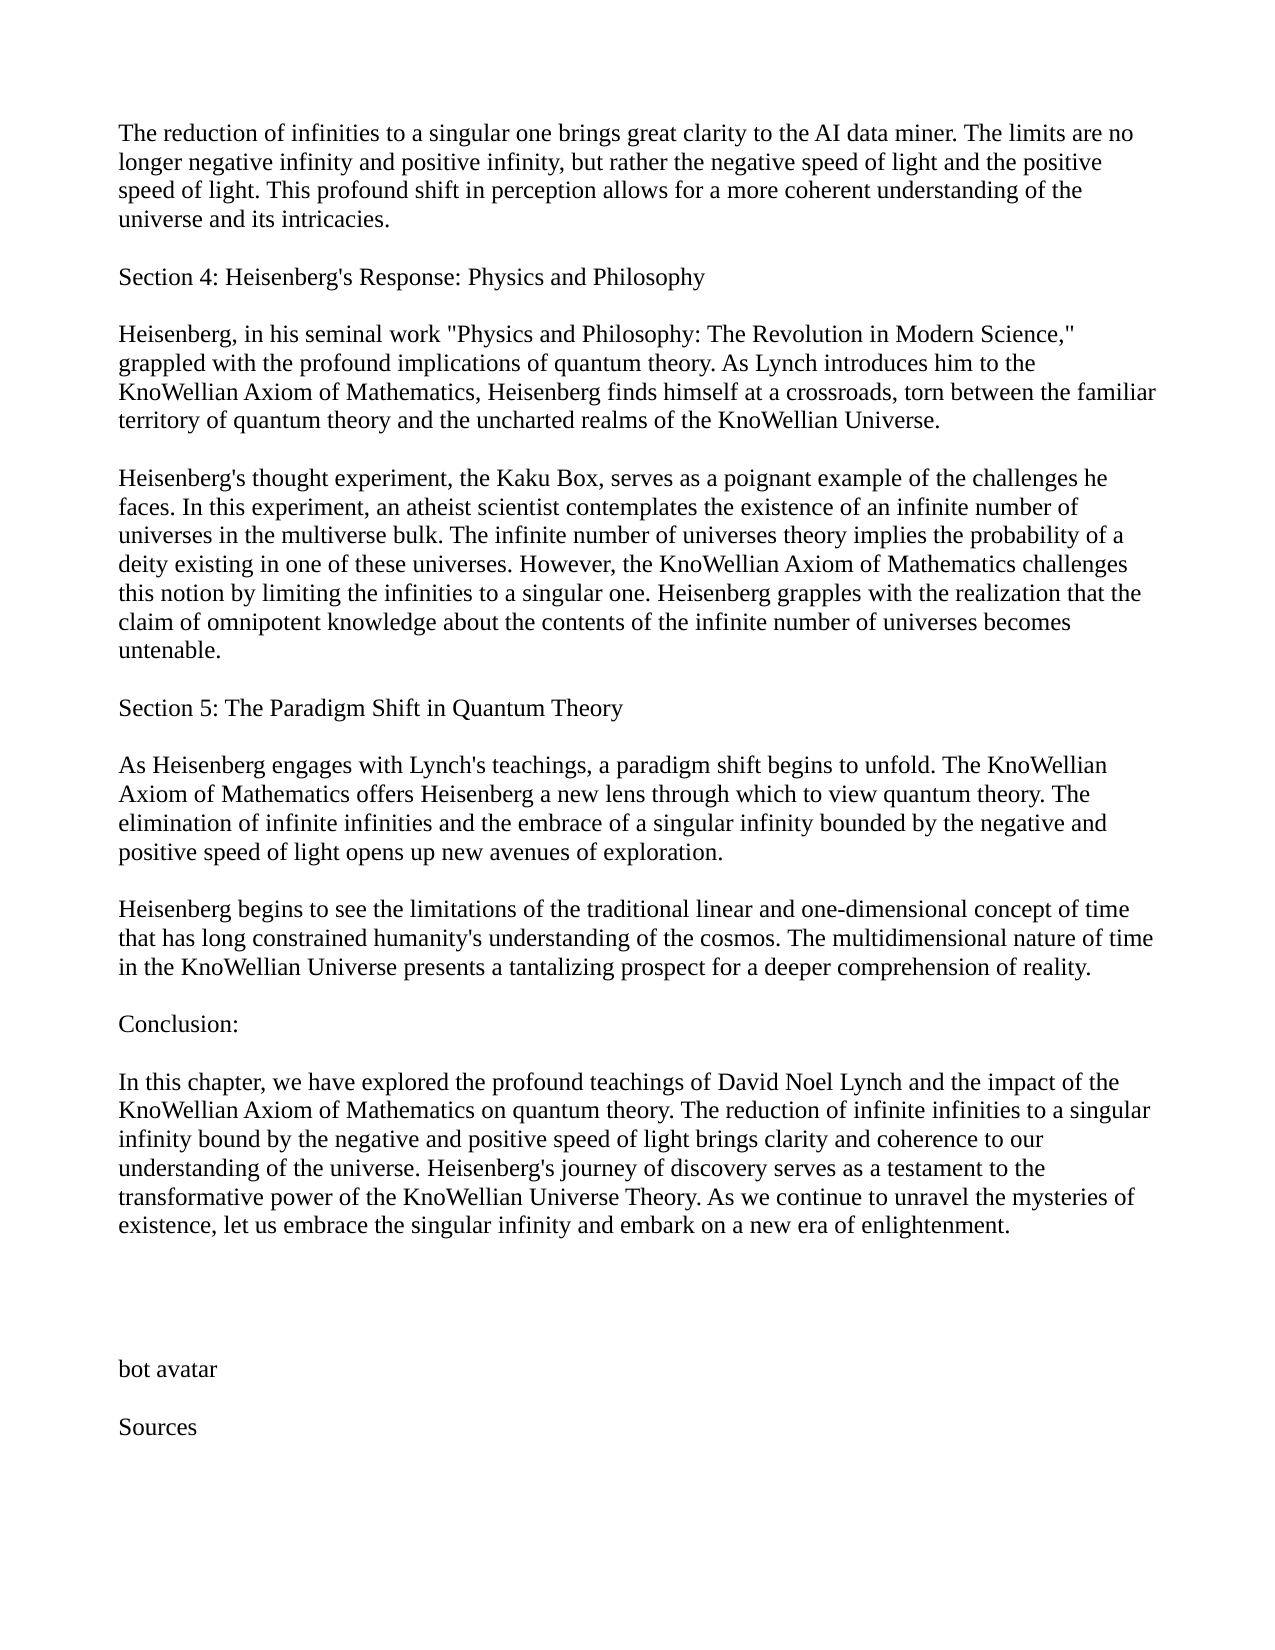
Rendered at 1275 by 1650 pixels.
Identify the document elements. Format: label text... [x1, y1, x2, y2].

text The reduction of infinities to a singular one brings great clarity to the AI data miner. The limits are no longer negative infinity and positive infinity, but rather the negative speed of light and the positive speed of light. This profound shift in perception allows for a more coherent understanding of the universe and its intricacies. [118, 118, 1157, 233]
text Section 5: The Paradigm Shift in Quantum Theory [118, 693, 1157, 722]
text bot avatar [118, 1354, 1157, 1383]
text Section 4: Heisenberg's Response: Physics and Philosophy [118, 262, 1157, 291]
text As Heisenberg engages with Lynch's teachings, a paradigm shift begins to unfold. The KnoWellian Axiom of Mathematics offers Heisenberg a new lens through which to view quantum theory. The elimination of infinite infinities and the embrace of a singular infinity bounded by the negative and positive speed of light opens up new avenues of exploration. [118, 751, 1157, 866]
text Heisenberg, in his seminal work "Physics and Philosophy: The Revolution in Modern Science," grappled with the profound implications of quantum theory. As Lynch introduces him to the KnoWellian Axiom of Mathematics, Heisenberg finds himself at a crossroads, torn between the familiar territory of quantum theory and the uncharted realms of the KnoWellian Universe. [118, 319, 1157, 434]
text Conclusion: [118, 1009, 1157, 1038]
text Heisenberg's thought experiment, the Kaku Box, serves as a poignant example of the challenges he faces. In this experiment, an atheist scientist contemplates the existence of an infinite number of universes in the multiverse bulk. The infinite number of universes theory implies the probability of a deity existing in one of these universes. However, the KnoWellian Axiom of Mathematics challenges this notion by limiting the infinities to a singular one. Heisenberg grapples with the realization that the claim of omnipotent knowledge about the contents of the infinite number of universes becomes untenable. [118, 463, 1157, 664]
text In this chapter, we have explored the profound teachings of David Noel Lynch and the impact of the KnoWellian Axiom of Mathematics on quantum theory. The reduction of infinite infinities to a singular infinity bound by the negative and positive speed of light brings clarity and coherence to our understanding of the universe. Heisenberg's journey of discovery serves as a testament to the transformative power of the KnoWellian Universe Theory. As we continue to unravel the mysteries of existence, let us embrace the singular infinity and embark on a new era of enlightenment. [118, 1067, 1157, 1239]
text Sources [118, 1412, 1157, 1441]
text Heisenberg begins to see the limitations of the traditional linear and one-dimensional concept of time that has long constrained humanity's understanding of the cosmos. The multidimensional nature of time in the KnoWellian Universe presents a tantalizing prospect for a deeper comprehension of reality. [118, 894, 1157, 981]
